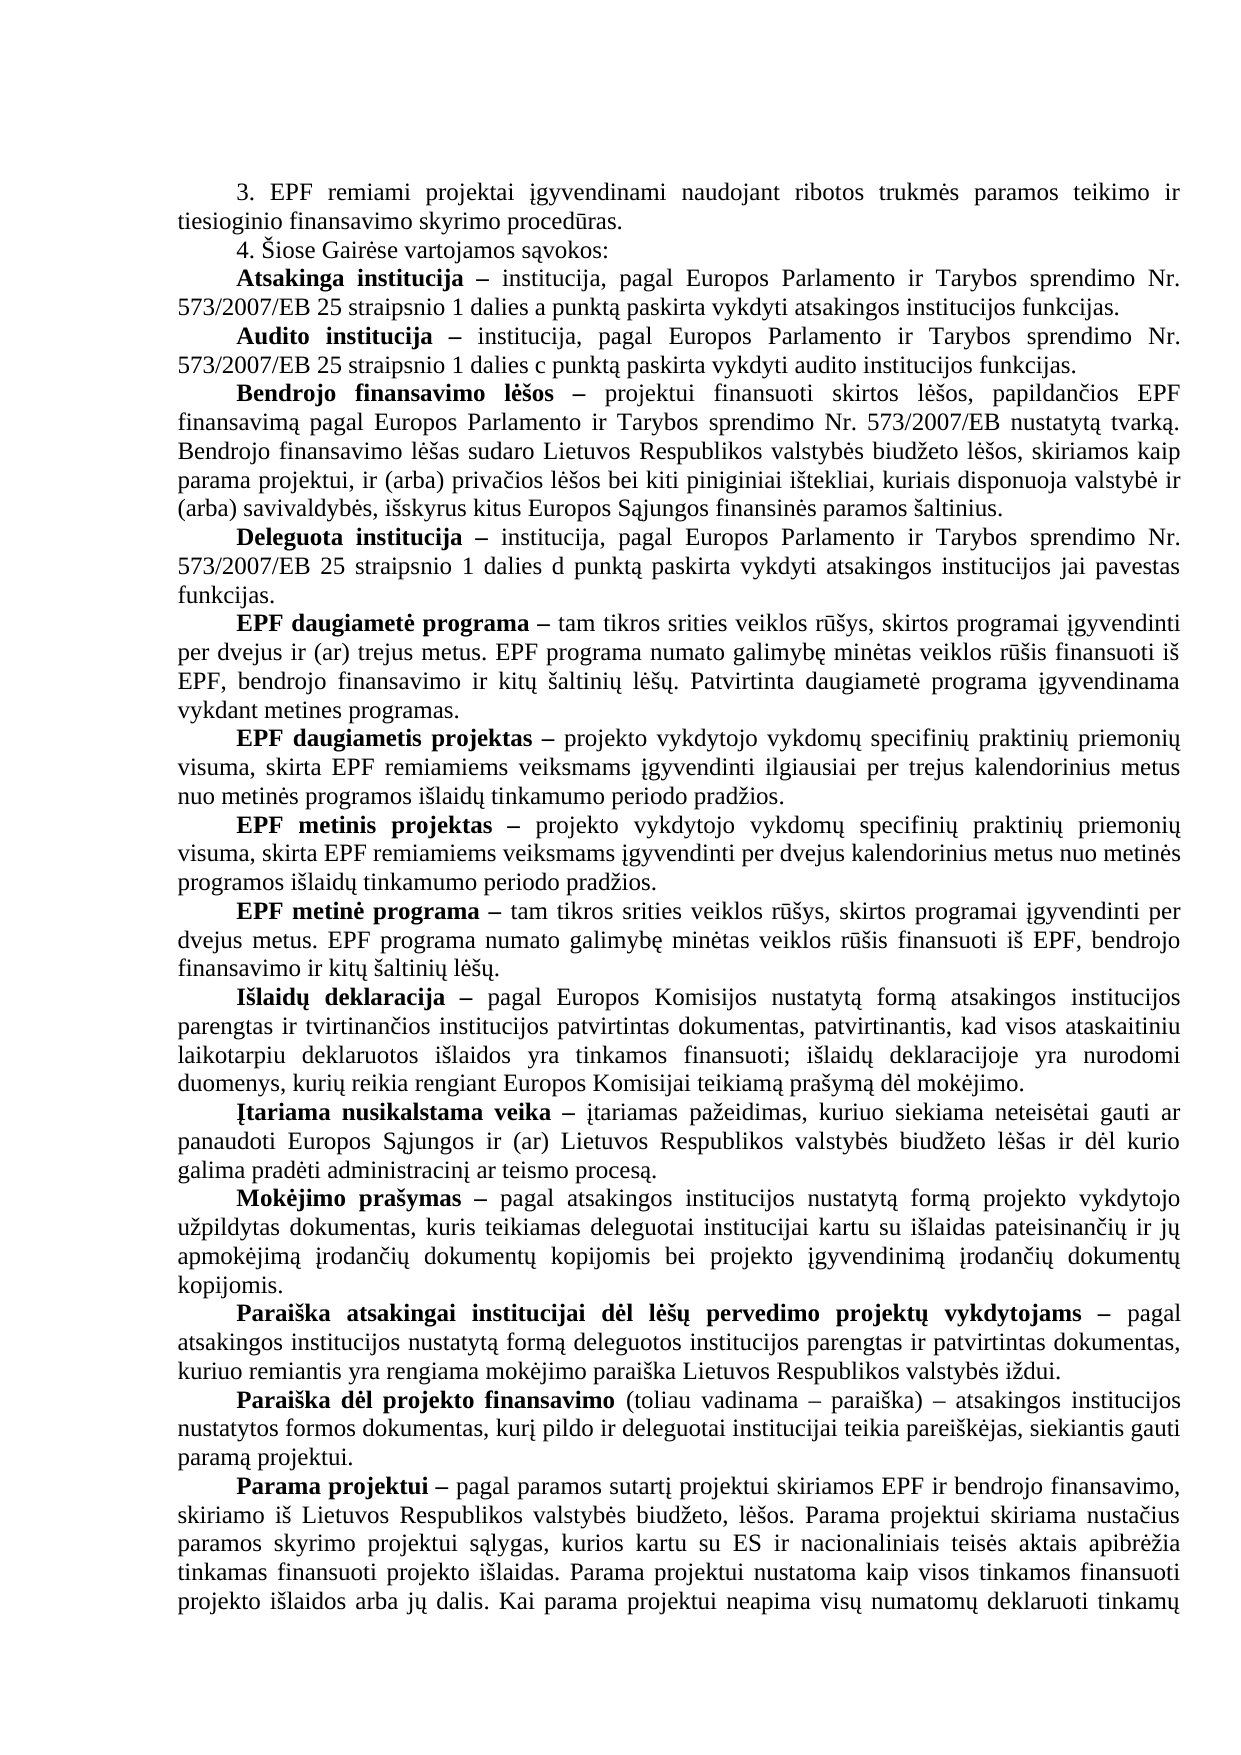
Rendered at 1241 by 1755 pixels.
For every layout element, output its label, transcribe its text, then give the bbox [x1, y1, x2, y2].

text EPF daugiametė programa – tam tikros srities veiklos rūšys, skirtos programai įgyvendinti per dvejus ir (ar) trejus metus. EPF programa numato galimybę minėtas veiklos rūšis finansuoti iš EPF, bendrojo finansavimo ir kitų šaltinių lėšų. Patvirtinta daugiametė programa įgyvendinama vykdant metines programas. [177, 608, 1181, 723]
text Išlaidų deklaracija – pagal Europos Komisijos nustatytą formą atsakingos institucijos parengtas ir tvirtinančios institucijos patvirtintas dokumentas, patvirtinantis, kad visos ataskaitiniu laikotarpiu deklaruotos išlaidos yra tinkamos finansuoti; išlaidų deklaracijoje yra nurodomi duomenys, kurių reikia rengiant Europos Komisijai teikiamą prašymą dėl mokėjimo. [177, 982, 1181, 1097]
text Bendrojo finansavimo lėšos – projektui finansuoti skirtos lėšos, papildančios EPF finansavimą pagal Europos Parlamento ir Tarybos sprendimo Nr. 573/2007/EB nustatytą tvarką. Bendrojo finansavimo lėšas sudaro Lietuvos Respublikos valstybės biudžeto lėšos, skiriamos kaip parama projektui, ir (arba) privačios lėšos bei kiti piniginiai ištekliai, kuriais disponuoja valstybė ir (arba) savivaldybės, išskyrus kitus Europos Sąjungos finansinės paramos šaltinius. [177, 378, 1181, 522]
text Audito institucija – institucija, pagal Europos Parlamento ir Tarybos sprendimo Nr. 573/2007/EB 25 straipsnio 1 dalies c punktą paskirta vykdyti audito institucijos funkcijas. [177, 321, 1181, 378]
text Atsakinga institucija – institucija, pagal Europos Parlamento ir Tarybos sprendimo Nr. 573/2007/EB 25 straipsnio 1 dalies a punktą paskirta vykdyti atsakingos institucijos funkcijas. [177, 263, 1181, 321]
text Įtariama nusikalstama veika – įtariamas pažeidimas, kuriuo siekiama neteisėtai gauti ar panaudoti Europos Sąjungos ir (ar) Lietuvos Respublikos valstybės biudžeto lėšas ir dėl kurio galima pradėti administracinį ar teismo procesą. [177, 1097, 1181, 1183]
text Parama projektui – pagal paramos sutartį projektui skiriamos EPF ir bendrojo finansavimo, skiriamo iš Lietuvos Respublikos valstybės biudžeto, lėšos. Parama projektui skiriama nustačius paramos skyrimo projektui sąlygas, kurios kartu su ES ir nacionaliniais teisės aktais apibrėžia tinkamas finansuoti projekto išlaidas. Parama projektui nustatoma kaip visos tinkamos finansuoti projekto išlaidos arba jų dalis. Kai parama projektui neapima visų numatomų deklaruoti tinkamų [177, 1471, 1181, 1615]
text EPF metinis projektas – projekto vykdytojo vykdomų specifinių praktinių priemonių visuma, skirta EPF remiamiems veiksmams įgyvendinti per dvejus kalendorinius metus nuo metinės programos išlaidų tinkamumo periodo pradžios. [177, 810, 1181, 896]
text 3. EPF remiami projektai įgyvendinami naudojant ribotos trukmės paramos teikimo ir tiesioginio finansavimo skyrimo procedūras. [177, 177, 1181, 235]
text Paraiška atsakingai institucijai dėl lėšų pervedimo projektų vykdytojams – pagal atsakingos institucijos nustatytą formą deleguotos institucijos parengtas ir patvirtintas dokumentas, kuriuo remiantis yra rengiama mokėjimo paraiška Lietuvos Respublikos valstybės iždui. [177, 1298, 1181, 1385]
text Mokėjimo prašymas – pagal atsakingos institucijos nustatytą formą projekto vykdytojo užpildytas dokumentas, kuris teikiamas deleguotai institucijai kartu su išlaidas pateisinančių ir jų apmokėjimą įrodančių dokumentų kopijomis bei projekto įgyvendinimą įrodančių dokumentų kopijomis. [177, 1183, 1181, 1298]
text 4. Šiose Gairėse vartojamos sąvokos: [177, 235, 1181, 263]
text Deleguota institucija – institucija, pagal Europos Parlamento ir Tarybos sprendimo Nr. 573/2007/EB 25 straipsnio 1 dalies d punktą paskirta vykdyti atsakingos institucijos jai pavestas funkcijas. [177, 522, 1181, 608]
text Paraiška dėl projekto finansavimo (toliau vadinama – paraiška) – atsakingos institucijos nustatytos formos dokumentas, kurį pildo ir deleguotai institucijai teikia pareiškėjas, siekiantis gauti paramą projektui. [177, 1385, 1181, 1471]
text EPF daugiametis projektas – projekto vykdytojo vykdomų specifinių praktinių priemonių visuma, skirta EPF remiamiems veiksmams įgyvendinti ilgiausiai per trejus kalendorinius metus nuo metinės programos išlaidų tinkamumo periodo pradžios. [177, 723, 1181, 810]
text EPF metinė programa – tam tikros srities veiklos rūšys, skirtos programai įgyvendinti per dvejus metus. EPF programa numato galimybę minėtas veiklos rūšis finansuoti iš EPF, bendrojo finansavimo ir kitų šaltinių lėšų. [177, 896, 1181, 982]
